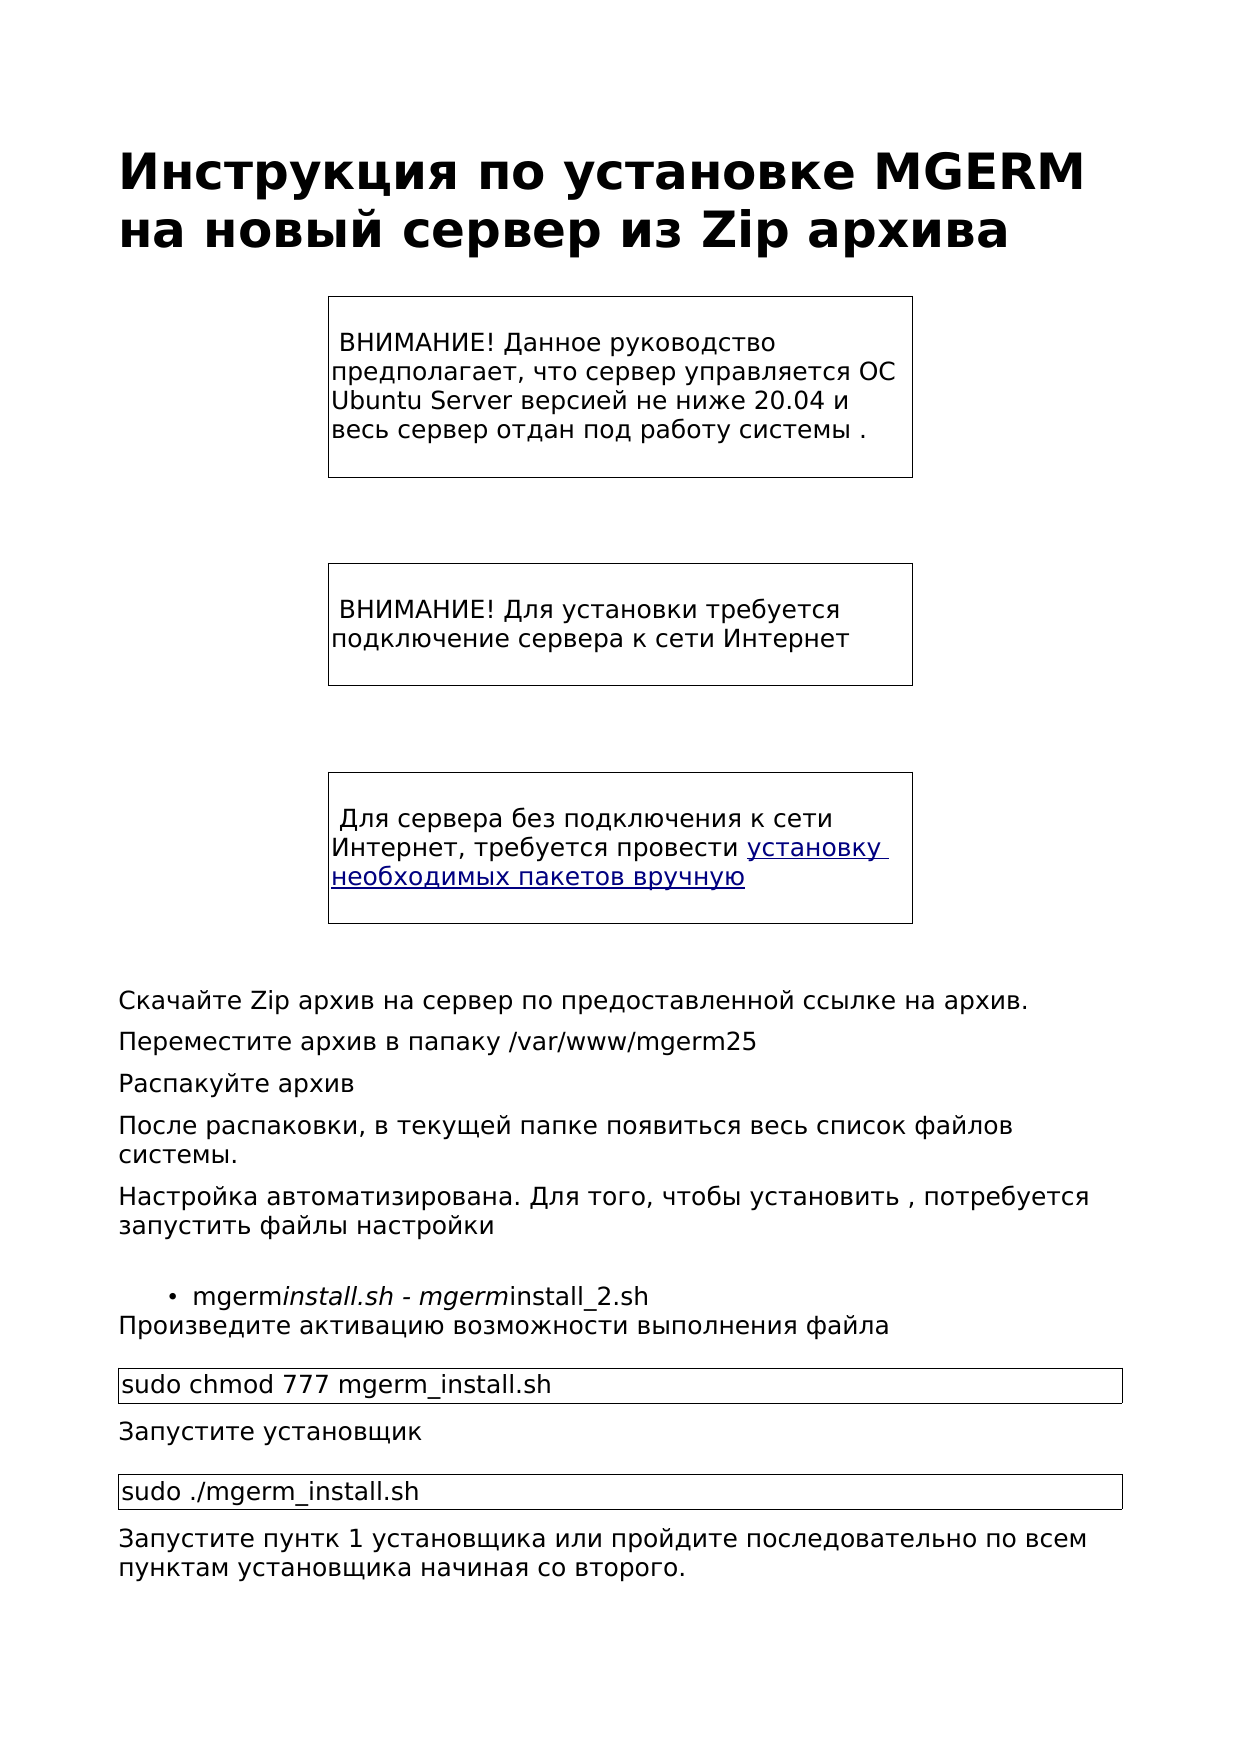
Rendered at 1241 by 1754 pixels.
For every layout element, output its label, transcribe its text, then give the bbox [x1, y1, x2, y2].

table_header sudo chmod 777 mgerm_install.sh [119, 1369, 1122, 1403]
table_header sudo ./mgerm_install.sh [119, 1475, 1122, 1509]
table_header ВНИМАНИЕ! Данное руководство предполагает, что сервер управляется ОС Ubuntu Server версией не ниже 20.04 и весь сервер отдан под работу системы . [329, 297, 912, 477]
text Переместите архив в папаку /var/www/mgerm25 [118, 1027, 1122, 1057]
text Скачайте Zip архив на сервер по предоставленной ссылке на архив. [118, 986, 1122, 1015]
text Распакуйте архив [118, 1069, 1122, 1098]
table_header ВНИМАНИЕ! Для установки требуется подключение сервера к сети Интернет [329, 564, 912, 685]
text Запустите пунтк 1 установщика или пройдите последовательно по всем пунктам установщика начиная со второго. [118, 1524, 1122, 1582]
text Настройка автоматизирована. Для того, чтобы установить , потребуется запустить файлы настройки [118, 1182, 1122, 1240]
list mgerminstall.sh - mgerminstall_2.sh [177, 1282, 1122, 1311]
text Запустите установщик [118, 1418, 1122, 1447]
text После распаковки, в текущей папке появиться весь список файлов системы. [118, 1111, 1122, 1169]
subtitle Инструкция по установке MGERM на новый сервер из Zip архива [118, 143, 1122, 259]
table_header Для сервера без подключения к сети Интернет, требуется провести установку необходимых пакетов вручную [329, 773, 912, 923]
text Произведите активацию возможности выполнения файла [118, 1311, 1122, 1340]
